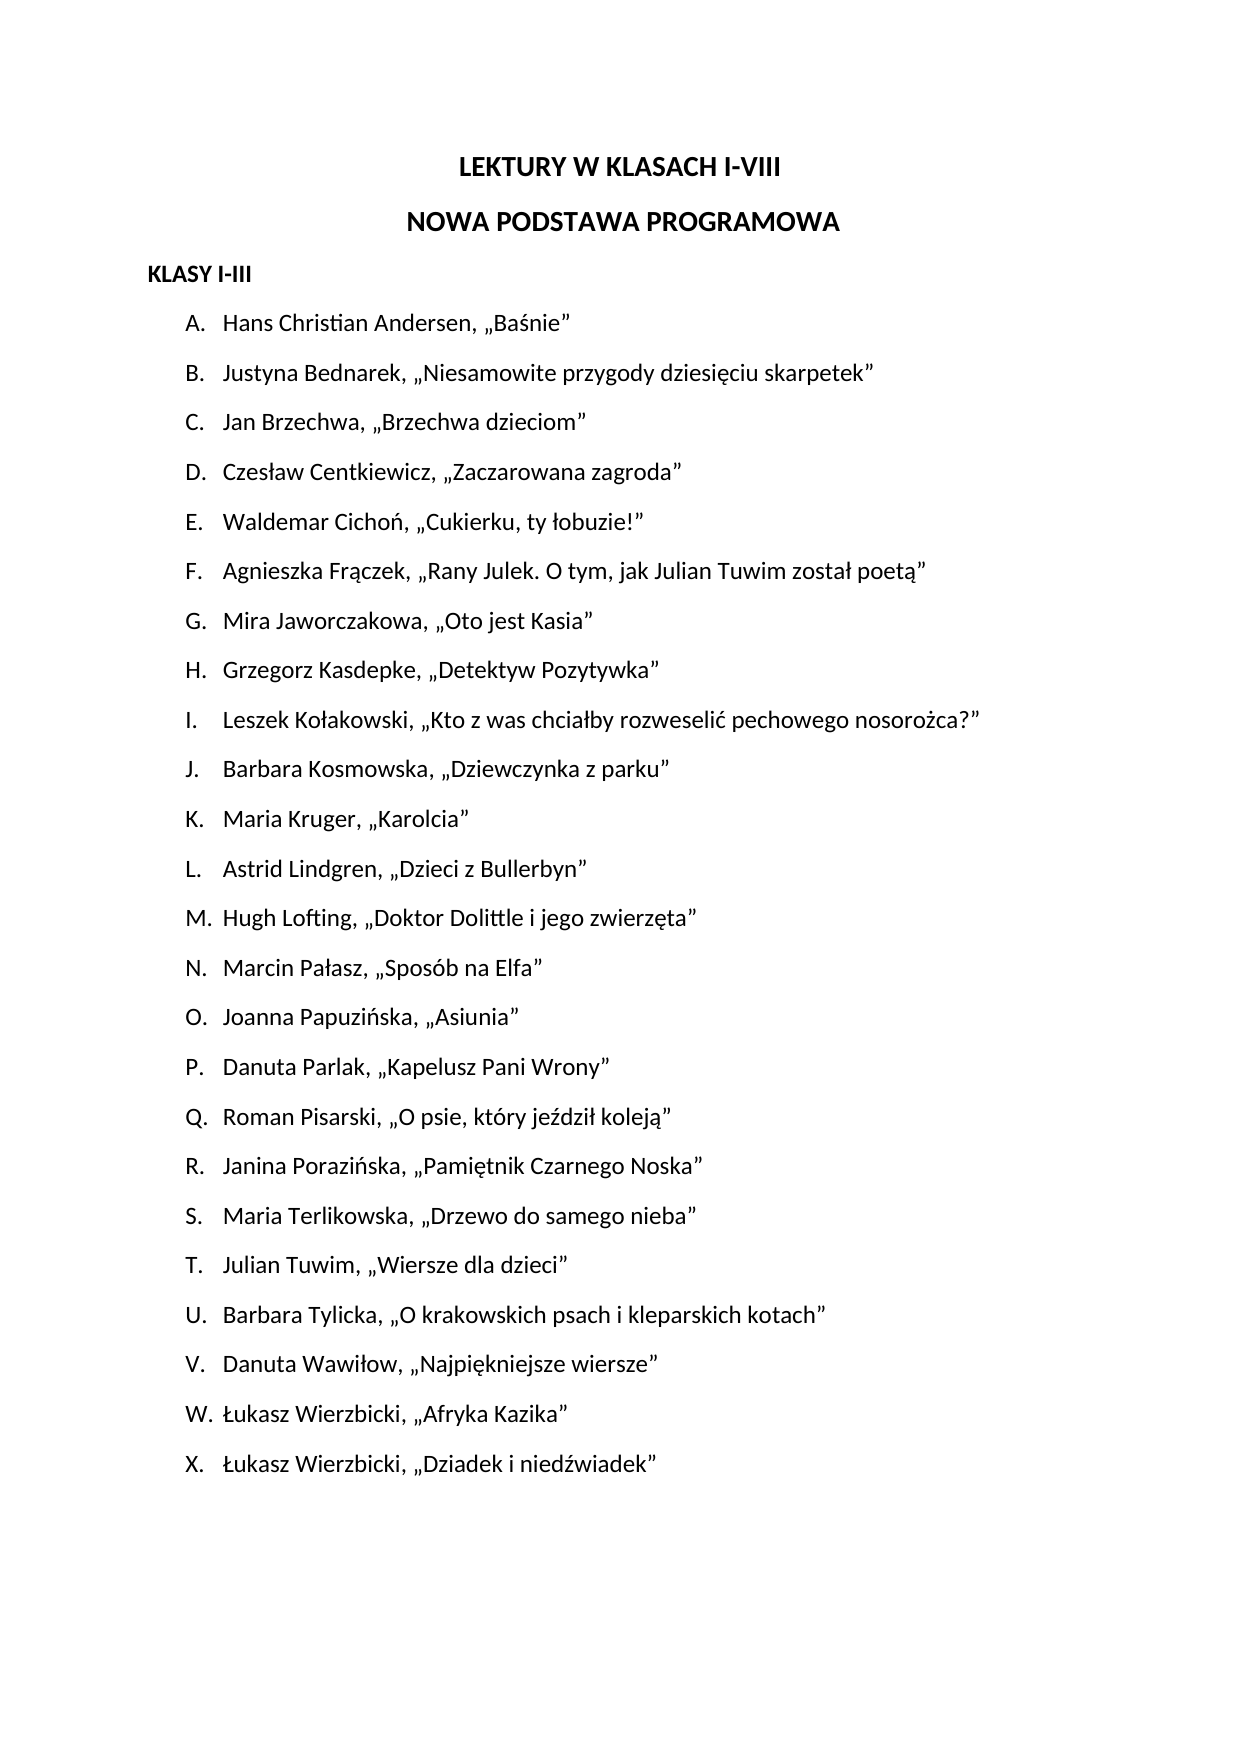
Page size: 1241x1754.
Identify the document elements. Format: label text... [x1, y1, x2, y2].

list Barbara Tylicka, „O krakowskich psach i kleparskich kotach” [185, 1299, 1093, 1329]
list Julian Tuwim, „Wiersze dla dzieci” [185, 1249, 1093, 1280]
list Łukasz Wierzbicki, „Dziadek i niedźwiadek” [185, 1448, 1093, 1478]
text LEKTURY W KLASACH I-VIII [148, 148, 1093, 183]
list Maria Kruger, „Karolcia” [185, 803, 1093, 834]
list Jan Brzechwa, „Brzechwa dzieciom” [185, 407, 1093, 437]
text KLASY I-III [148, 258, 1093, 288]
list Łukasz Wierzbicki, „Afryka Kazika” [185, 1398, 1093, 1429]
list Janina Porazińska, „Pamiętnik Czarnego Noska” [185, 1150, 1093, 1181]
list Waldemar Cichoń, „Cukierku, ty łobuzie!” [185, 506, 1093, 536]
list Joanna Papuzińska, „Asiunia” [185, 1002, 1093, 1032]
list Maria Terlikowska, „Drzewo do samego nieba” [185, 1200, 1093, 1230]
list Hugh Lofting, „Doktor Dolittle i jego zwierzęta” [185, 902, 1093, 933]
list Danuta Parlak, „Kapelusz Pani Wrony” [185, 1051, 1093, 1082]
list Astrid Lindgren, „Dzieci z Bullerbyn” [185, 853, 1093, 883]
list Marcin Pałasz, „Sposób na Elfa” [185, 952, 1093, 982]
list Grzegorz Kasdepke, „Detektyw Pozytywka” [185, 654, 1093, 685]
list Leszek Kołakowski, „Kto z was chciałby rozweselić pechowego nosorożca?” [185, 704, 1093, 734]
list Mira Jaworczakowa, „Oto jest Kasia” [185, 605, 1093, 635]
text NOWA PODSTAWA PROGRAMOWA [148, 203, 1093, 238]
list Barbara Kosmowska, „Dziewczynka z parku” [185, 754, 1093, 784]
list Danuta Wawiłow, „Najpiękniejsze wiersze” [185, 1349, 1093, 1379]
list Agnieszka Frączek, „Rany Julek. O tym, jak Julian Tuwim został poetą” [185, 555, 1093, 586]
list Hans Christian Andersen, „Baśnie” [185, 307, 1093, 338]
list Czesław Centkiewicz, „Zaczarowana zagroda” [185, 456, 1093, 487]
list Roman Pisarski, „O psie, który jeździł koleją” [185, 1101, 1093, 1131]
list Justyna Bednarek, „Niesamowite przygody dziesięciu skarpetek” [185, 357, 1093, 387]
